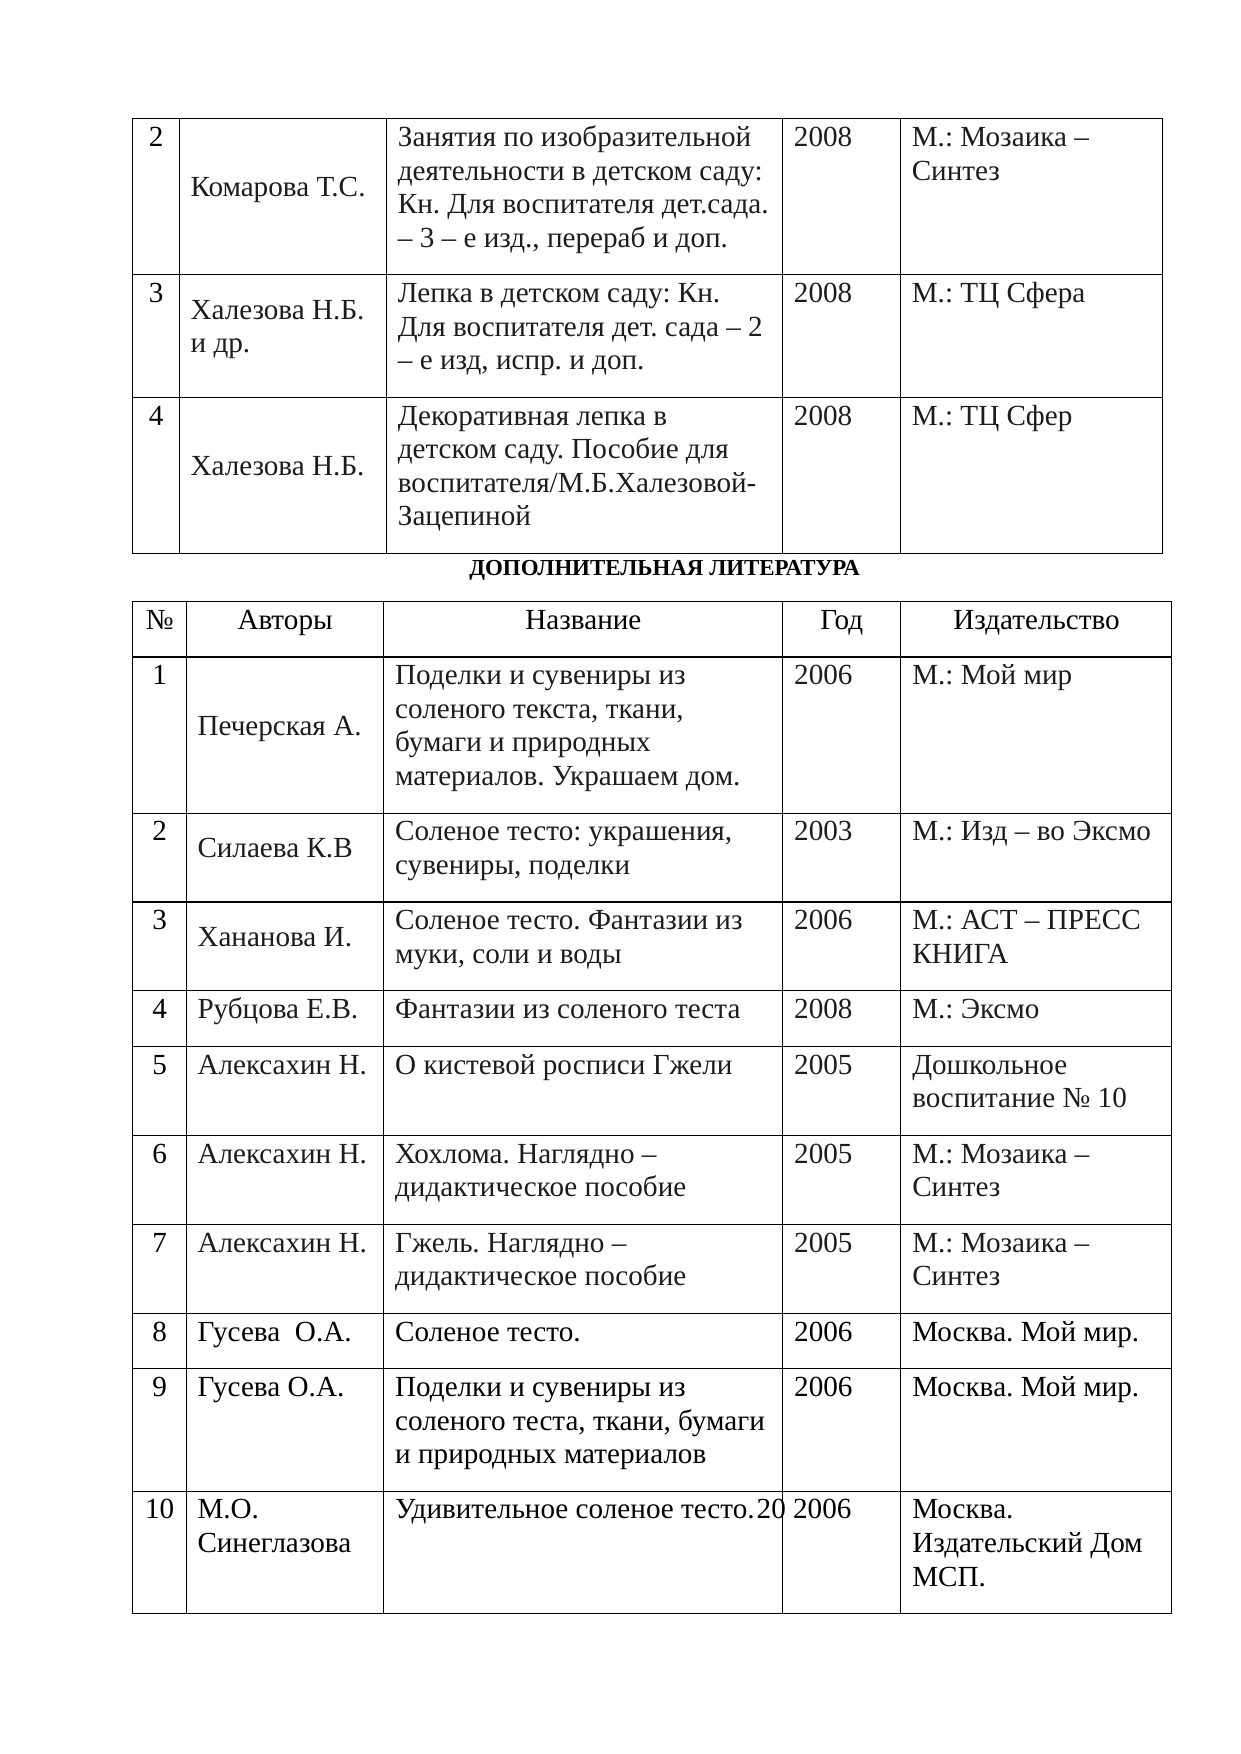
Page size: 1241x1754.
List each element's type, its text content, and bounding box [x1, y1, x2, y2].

table_cell Гусева О.А. [187, 1314, 383, 1368]
table_cell М.: Мозаика – Синтез [901, 1225, 1171, 1313]
table_cell 10 [133, 1492, 186, 1613]
table_cell Алексахин Н. [187, 1225, 383, 1313]
table_cell Гусева О.А. [187, 1369, 383, 1491]
table_cell 7 [133, 1225, 186, 1313]
table_cell 5 [133, 1047, 186, 1135]
table_cell 4 [133, 991, 186, 1046]
table_cell М.: ТЦ Сфер [901, 398, 1162, 553]
table_cell 2005 [783, 1136, 900, 1224]
table_cell Поделки и сувениры из соленого теста, ткани, бумаги и природных материалов [384, 1369, 782, 1491]
table_cell 2003 [783, 814, 900, 901]
table_cell Халезова Н.Б. [180, 398, 386, 553]
table_cell Москва. Мой мир. [901, 1369, 1171, 1491]
table_cell Алексахин Н. [187, 1047, 383, 1135]
table_cell Дошкольное воспитание № 10 [901, 1047, 1171, 1135]
table_cell М.: ТЦ Сфера [901, 275, 1162, 397]
table_cell 20 2006 [783, 1492, 900, 1613]
table_cell Декоративная лепка в детском саду. Пособие для воспитателя/М.Б.Халезовой-Зацепиной [387, 398, 782, 553]
table_cell 8 [133, 1314, 186, 1368]
table_cell М.: Мозаика – Синтез [901, 1136, 1171, 1224]
table_cell Халезова Н.Б. и др. [180, 275, 386, 397]
table_cell Занятия по изобразительной деятельности в детском саду: Кн. Для воспитателя дет.сада. – 3 – е изд., перераб и доп. [387, 119, 782, 274]
table_cell Хананова И. [187, 903, 383, 990]
table_cell Печерская А. [187, 658, 383, 812]
table_cell О кистевой росписи Гжели [384, 1047, 782, 1135]
table_cell 2 [133, 814, 186, 901]
table_cell Комарова Т.С. [180, 119, 386, 274]
table_cell Силаева К.В [187, 814, 383, 901]
table_cell Алексахин Н. [187, 1136, 383, 1224]
table_header № [133, 602, 186, 656]
table_cell 3 [133, 275, 179, 397]
table_cell 2005 [783, 1225, 900, 1313]
table_cell 2005 [783, 1047, 900, 1135]
table_cell 2 [133, 119, 179, 274]
table_cell Поделки и сувениры из соленого текста, ткани, бумаги и природных материалов. Украшаем дом. [384, 658, 782, 812]
table_cell 6 [133, 1136, 186, 1224]
table_cell 2006 [783, 658, 900, 812]
table_cell 2008 [783, 275, 900, 397]
table_cell Москва. Издательский Дом МСП. [901, 1492, 1171, 1613]
table_cell Москва. Мой мир. [901, 1314, 1171, 1368]
table_cell Соленое тесто: украшения, сувениры, поделки [384, 814, 782, 901]
table_cell 2006 [783, 1314, 900, 1368]
table_cell Рубцова Е.В. [187, 991, 383, 1046]
table_cell 2006 [783, 1369, 900, 1491]
table_cell 3 [133, 903, 186, 990]
table_header Название [384, 602, 782, 656]
table_cell Соленое тесто. Фантазии из муки, соли и воды [384, 903, 782, 990]
table_cell Лепка в детском саду: Кн. Для воспитателя дет. сада – 2 – е изд, испр. и доп. [387, 275, 782, 397]
table_cell 2008 [783, 991, 900, 1046]
table_cell М.: Мой мир [901, 658, 1171, 812]
table_cell Соленое тесто. [384, 1314, 782, 1368]
table_cell Хохлома. Наглядно – дидактическое пособие [384, 1136, 782, 1224]
table_cell Удивительное соленое тесто. [384, 1492, 782, 1613]
table_cell М.: АСТ – ПРЕСС КНИГА [901, 903, 1171, 990]
text ДОПОЛНИТЕЛЬНАЯ ЛИТЕРАТУРА [177, 554, 1152, 580]
table_cell 1 [133, 658, 186, 812]
table_cell М.: Мозаика – Синтез [901, 119, 1162, 274]
table_cell 2008 [783, 398, 900, 553]
table_cell 4 [133, 398, 179, 553]
table_cell М.: Эксмо [901, 991, 1171, 1046]
table_cell 2006 [783, 903, 900, 990]
table_header Год [783, 602, 900, 656]
table_header Издательство [901, 602, 1171, 656]
table_cell М.О. Синеглазова [187, 1492, 383, 1613]
table_header Авторы [187, 602, 383, 656]
table_cell 9 [133, 1369, 186, 1491]
table_cell 2008 [783, 119, 900, 274]
table_cell М.: Изд – во Эксмо [901, 814, 1171, 901]
table_cell Фантазии из соленого теста [384, 991, 782, 1046]
table_cell Гжель. Наглядно – дидактическое пособие [384, 1225, 782, 1313]
